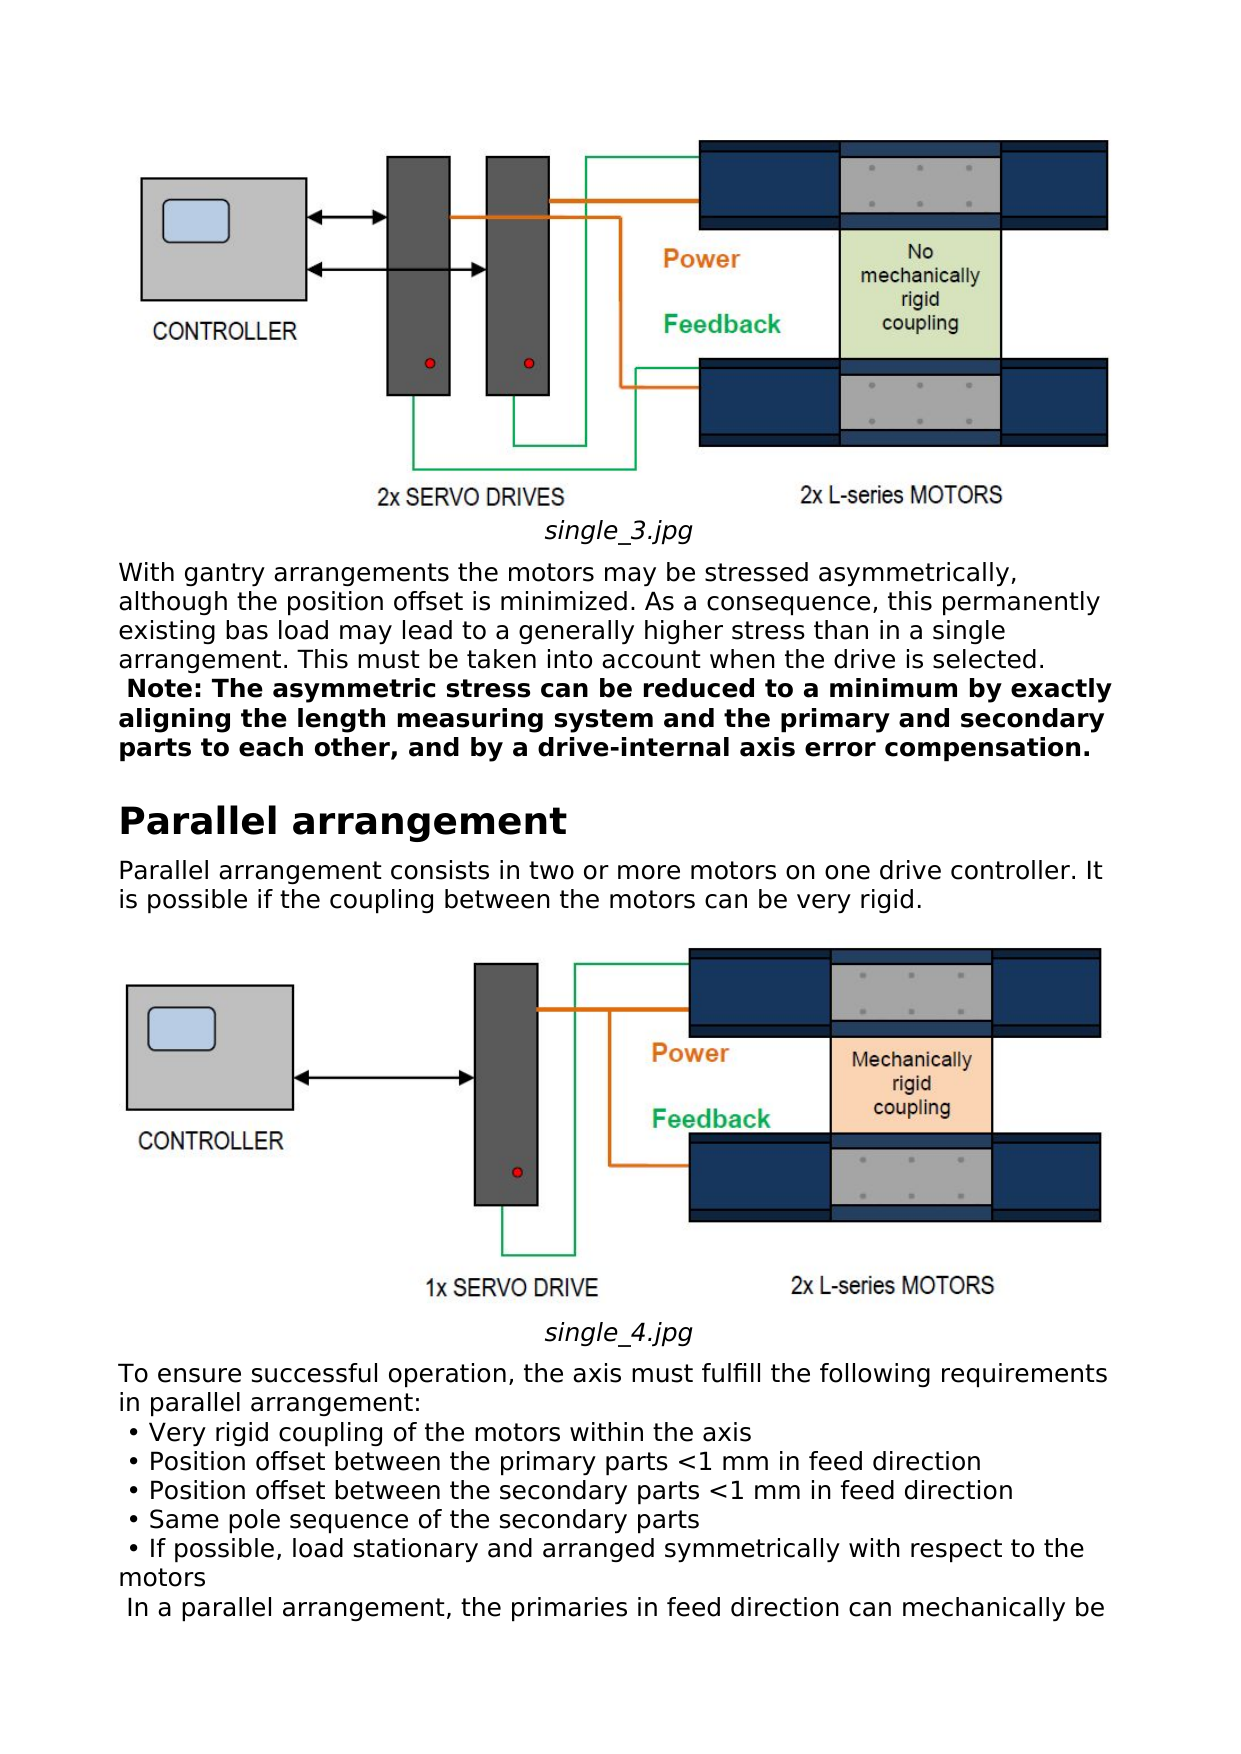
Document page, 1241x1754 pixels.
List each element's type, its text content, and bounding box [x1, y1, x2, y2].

text Parallel arrangement consists in two or more motors on one drive controller. It is possible if the coupling between the motors can be very rigid. [118, 856, 1122, 914]
subtitle Parallel arrangement [118, 800, 1122, 843]
picture [118, 939, 1123, 1318]
text To ensure successful operation, the axis must fulfill the following requirements in parallel arrangement: • Very rigid coupling of the motors within the axis • Position offset between the primary parts <1 mm in feed direction • Position offset between the secondary parts <1 mm in feed direction • Same pole sequence of the secondary parts • If possible, load stationary and arranged symmetrically with respect to the motors In a parallel arrangement, the primaries in feed direction can mechanically be [118, 1359, 1122, 1622]
picture [118, 130, 1123, 517]
text With gantry arrangements the motors may be stressed asymmetrically, although the position offset is minimized. As a consequence, this permanently existing bas load may lead to a generally higher stress than in a single arrangement. This must be taken into account when the drive is selected. Note: The asymmetric stress can be reduced to a minimum by exactly aligning the length measuring system and the primary and secondary parts to each other, and by a drive-internal axis error compensation. [118, 558, 1122, 762]
text single_3.jpg [118, 517, 1122, 546]
text single_4.jpg [118, 1318, 1122, 1347]
